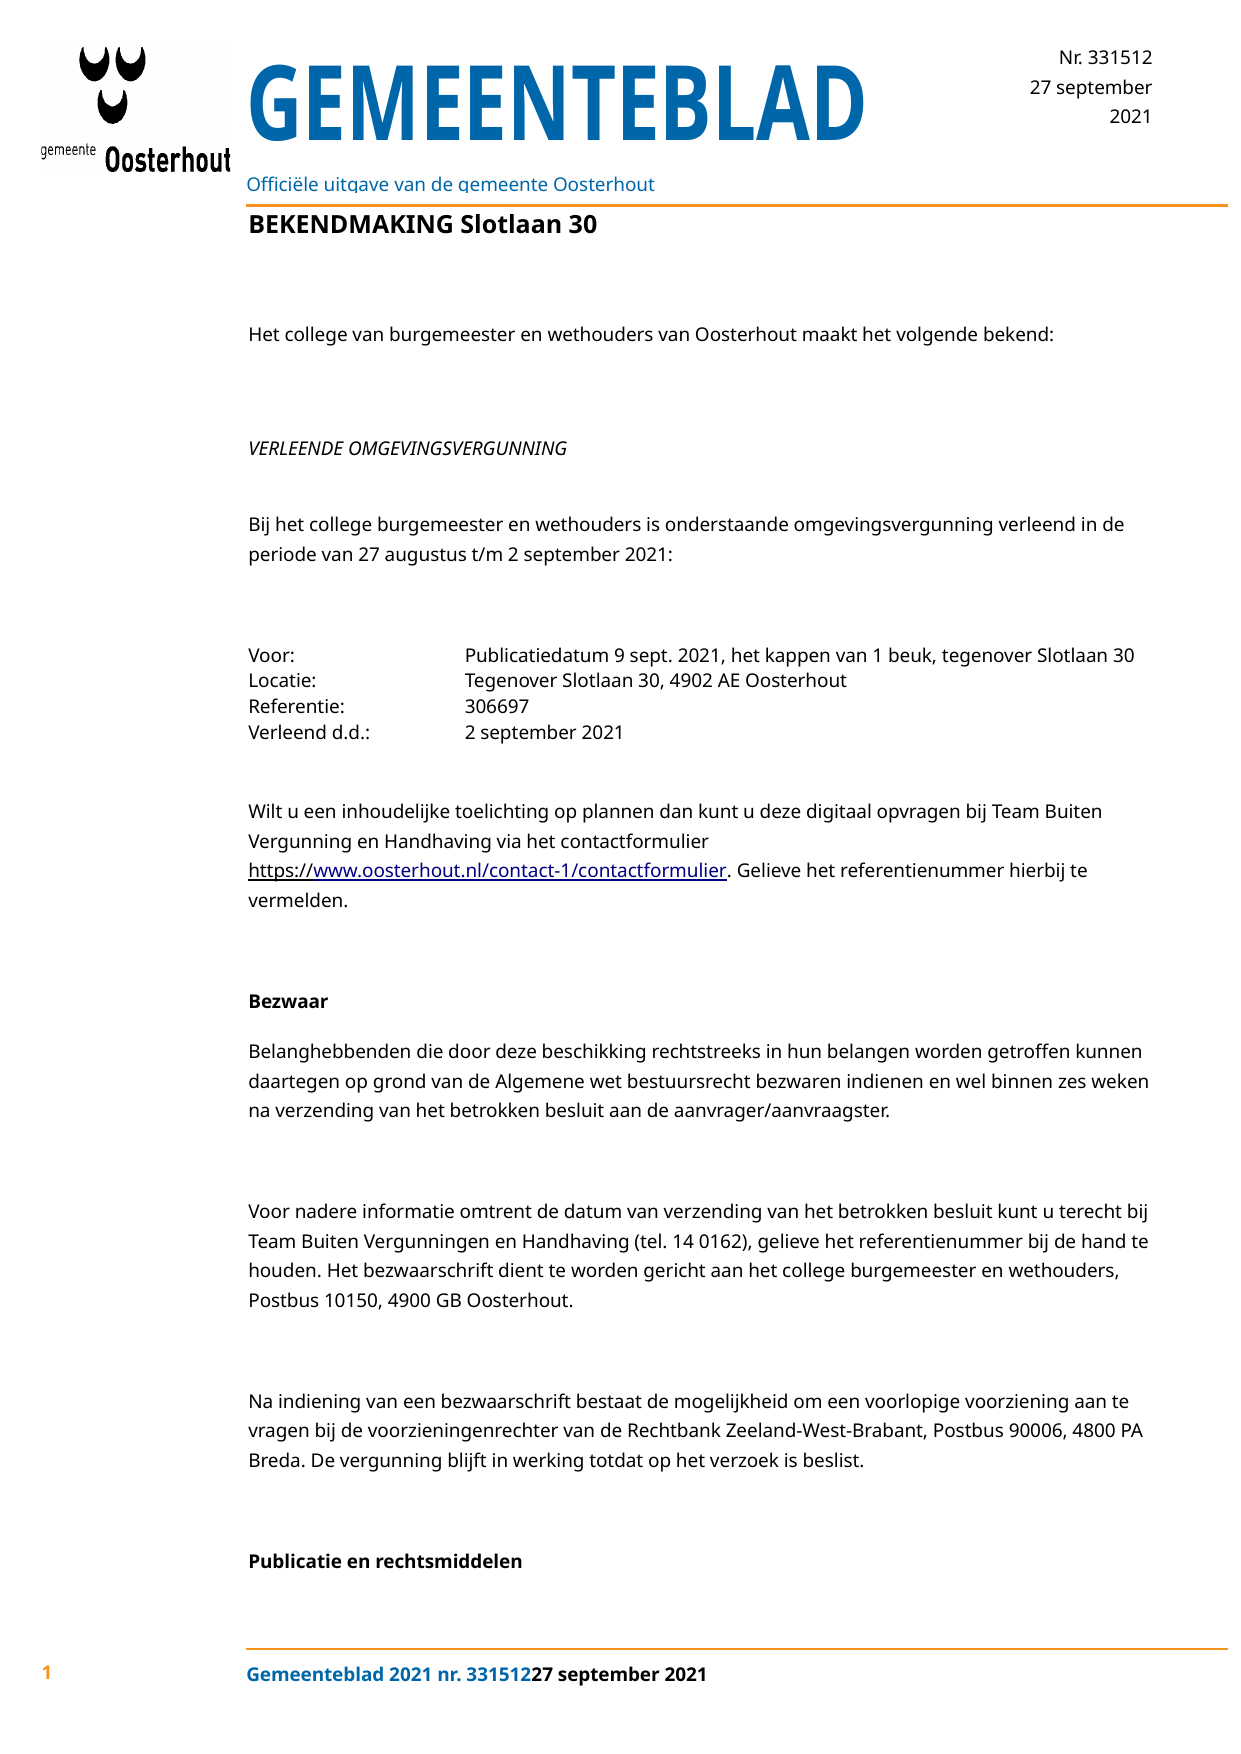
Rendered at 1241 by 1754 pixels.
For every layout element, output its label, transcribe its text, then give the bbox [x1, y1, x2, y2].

table_cell Locatie: [248, 668, 464, 693]
text Bij het college burgemeester en wethouders is onderstaande omgevingsvergunning verleend in de periode van 27 augustus t/m 2 september 2021: [248, 511, 1152, 567]
text Het college van burgemeester en wethouders van Oosterhout maakt het volgende bekend: [248, 321, 1152, 346]
table_cell 2 september 2021 [465, 719, 1152, 745]
text BEKENDMAKING Slotlaan 30 [248, 207, 1152, 241]
table_cell Referentie: [248, 693, 464, 719]
text Publicatie en rechtsmiddelen [248, 1548, 1152, 1574]
table_cell 306697 [465, 693, 1152, 719]
picture [41, 47, 231, 172]
text Wilt u een inhoudelijke toelichting op plannen dan kunt u deze digitaal opvragen bij Team Buiten Vergunning en Handhaving via het contactformulier https://www.oosterhout.nl/contact-1/contactformulier. Gelieve het referentienummer hierbij te vermelden. [248, 798, 1152, 913]
table_header Publicatiedatum 9 sept. 2021, het kappen van 1 beuk, tegenover Slotlaan 30 [465, 642, 1152, 667]
table_header Voor: [248, 642, 464, 667]
table_cell Tegenover Slotlaan 30, 4902 AE Oosterhout [465, 668, 1152, 693]
text Na indiening van een bezwaarschrift bestaat de mogelijkheid om een voorlopige voorziening aan te vragen bij de voorzieningenrechter van de Rechtbank Zeeland-West-Brabant, Postbus 90006, 4800 PA Breda. De vergunning blijft in werking totdat op het verzoek is beslist. [248, 1388, 1152, 1473]
text Bezwaar [248, 988, 1152, 1014]
text Belanghebbenden die door deze beschikking rechtstreeks in hun belangen worden getroffen kunnen daartegen op grond van de Algemene wet bestuursrecht bezwaren indienen en wel binnen zes weken na verzending van het betrokken besluit aan de aanvrager/aanvraagster. [248, 1038, 1152, 1123]
text Voor nadere informatie omtrent de datum van verzending van het betrokken besluit kunt u terecht bij Team Buiten Vergunningen en Handhaving (tel. 14 0162), gelieve het referentienummer bij de hand te houden. Het bezwaarschrift dient te worden gericht aan het college burgemeester en wethouders, Postbus 10150, 4900 GB Oosterhout. [248, 1198, 1152, 1313]
text VERLEENDE OMGEVINGSVERGUNNING [248, 435, 1152, 461]
table_cell Verleend d.d.: [248, 719, 464, 745]
